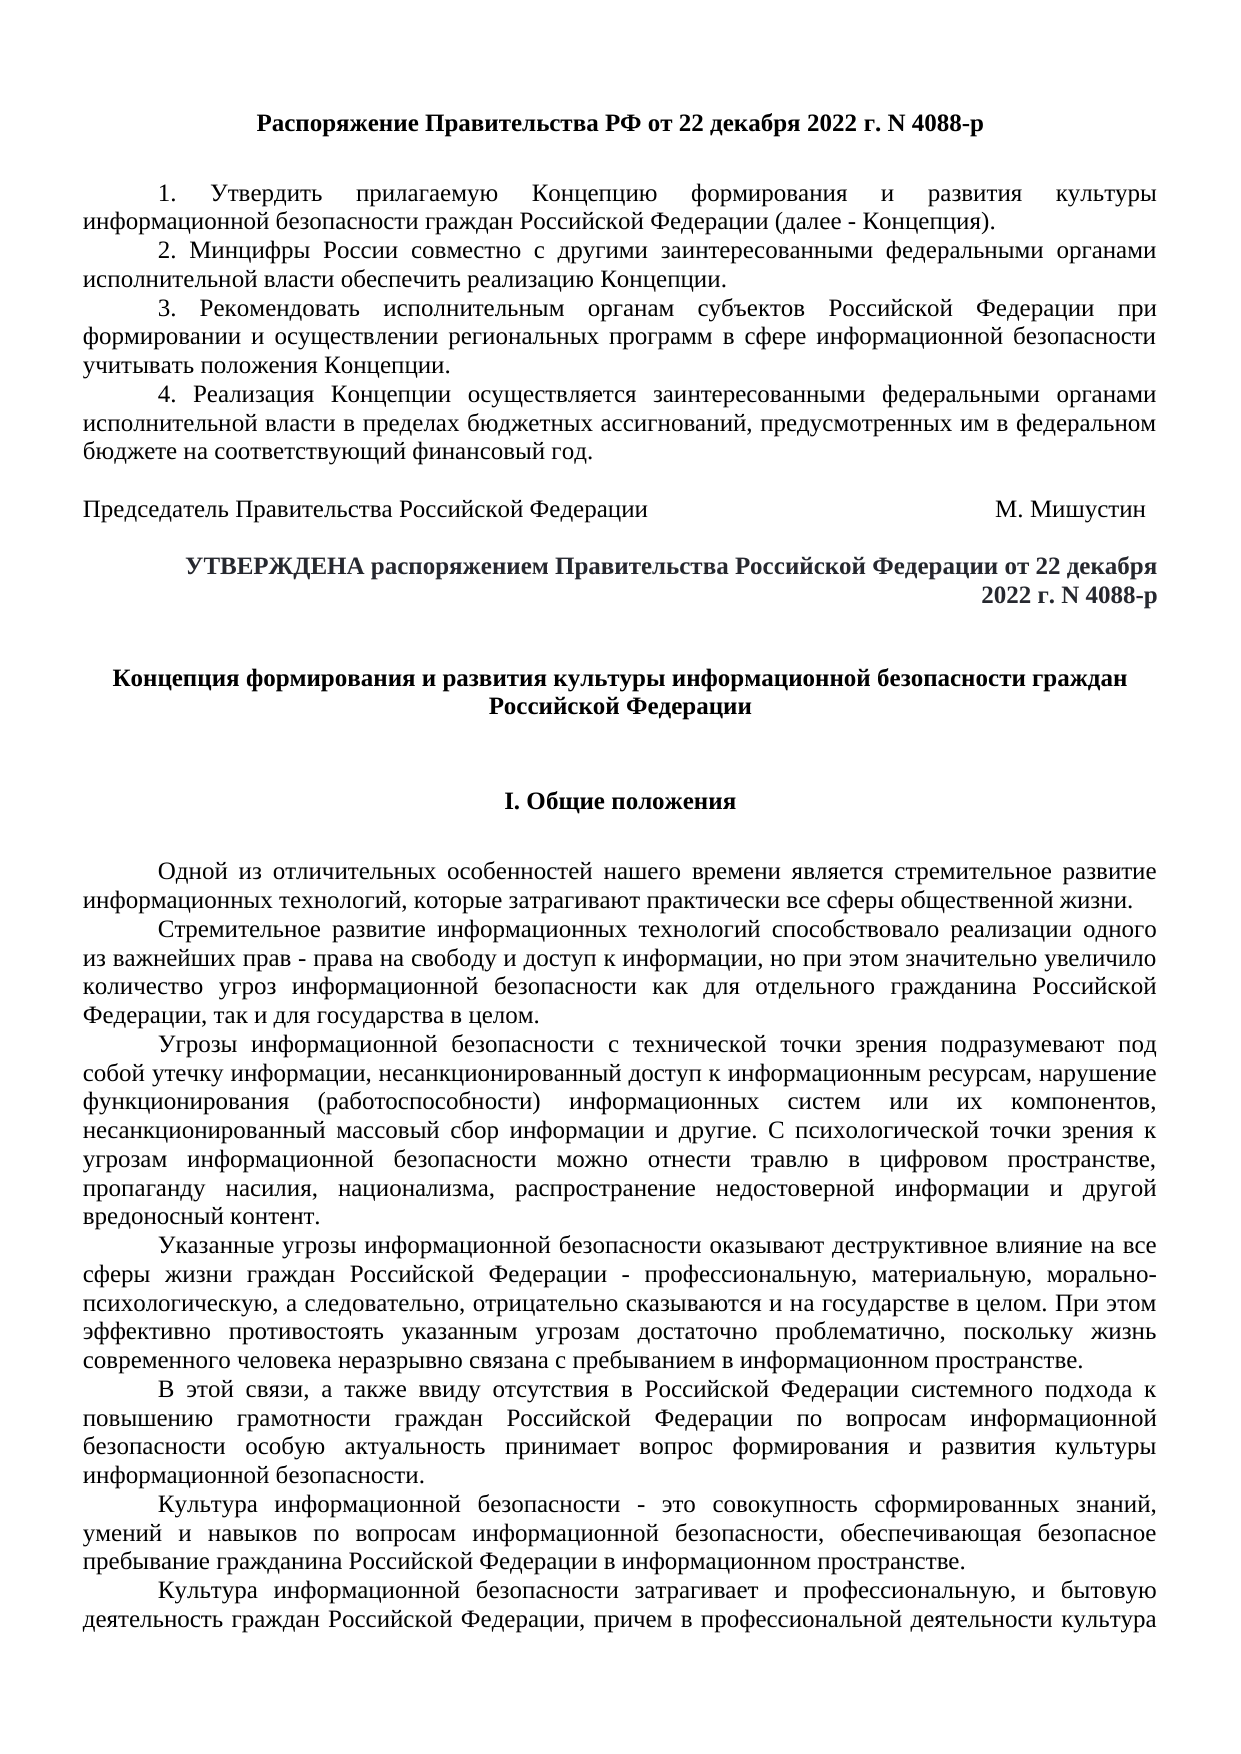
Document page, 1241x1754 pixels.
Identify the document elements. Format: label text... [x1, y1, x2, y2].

subtitle I. Общие положения [83, 786, 1157, 815]
text Культура информационной безопасности затрагивает и профессиональную, и бытовую деятельность граждан Российской Федерации, причем в профессиональной деятельности культура [83, 1575, 1157, 1633]
text 2. Минцифры России совместно с другими заинтересованными федеральными органами исполнительной власти обеспечить реализацию Концепции. [83, 235, 1157, 293]
text Одной из отличительных особенностей нашего времени является стремительное развитие информационных технологий, которые затрагивают практически все сферы общественной жизни. [83, 856, 1157, 914]
text УТВЕРЖДЕНА распоряжением Правительства Российской Федерации от 22 декабря 2022 г. N 4088-р [83, 551, 1157, 609]
text 1. Утвердить прилагаемую Концепцию формирования и развития культуры информационной безопасности граждан Российской Федерации (далее - Концепция). [83, 178, 1157, 235]
text 3. Рекомендовать исполнительным органам субъектов Российской Федерации при формировании и осуществлении региональных программ в сфере информационной безопасности учитывать положения Концепции. [83, 293, 1157, 379]
text 4. Реализация Концепции осуществляется заинтересованными федеральными органами исполнительной власти в пределах бюджетных ассигнований, предусмотренных им в федеральном бюджете на соответствующий финансовый год. [83, 379, 1157, 465]
table_header М. Мишустин [791, 494, 1146, 523]
text Угрозы информационной безопасности с технической точки зрения подразумевают под собой утечку информации, несанкционированный доступ к информационным ресурсам, нарушение функционирования (работоспособности) информационных систем или их компонентов, несанкционированный массовый сбор информации и другие. С психологической точки зрения к угрозам информационной безопасности можно отнести травлю в цифровом пространстве, пропаганду насилия, национализма, распространение недостоверной информации и другой вредоносный контент. [83, 1029, 1157, 1230]
text Культура информационной безопасности - это совокупность сформированных знаний, умений и навыков по вопросам информационной безопасности, обеспечивающая безопасное пребывание гражданина Российской Федерации в информационном пространстве. [83, 1489, 1157, 1575]
subtitle Распоряжение Правительства РФ от 22 декабря 2022 г. N 4088-р [83, 108, 1157, 136]
subtitle Концепция формирования и развития культуры информационной безопасности граждан Российской Федерации [83, 663, 1157, 720]
text Указанные угрозы информационной безопасности оказывают деструктивное влияние на все сферы жизни граждан Российской Федерации - профессиональную, материальную, морально-психологическую, а следовательно, отрицательно сказываются и на государстве в целом. При этом эффективно противостоять указанным угрозам достаточно проблематично, поскольку жизнь современного человека неразрывно связана с пребыванием в информационном пространстве. [83, 1230, 1157, 1374]
text В этой связи, а также ввиду отсутствия в Российской Федерации системного подхода к повышению грамотности граждан Российской Федерации по вопросам информационной безопасности особую актуальность принимает вопрос формирования и развития культуры информационной безопасности. [83, 1374, 1157, 1489]
table_header Председатель Правительства Российской Федерации [83, 494, 791, 523]
text Стремительное развитие информационных технологий способствовало реализации одного из важнейших прав - права на свободу и доступ к информации, но при этом значительно увеличило количество угроз информационной безопасности как для отдельного гражданина Российской Федерации, так и для государства в целом. [83, 914, 1157, 1029]
